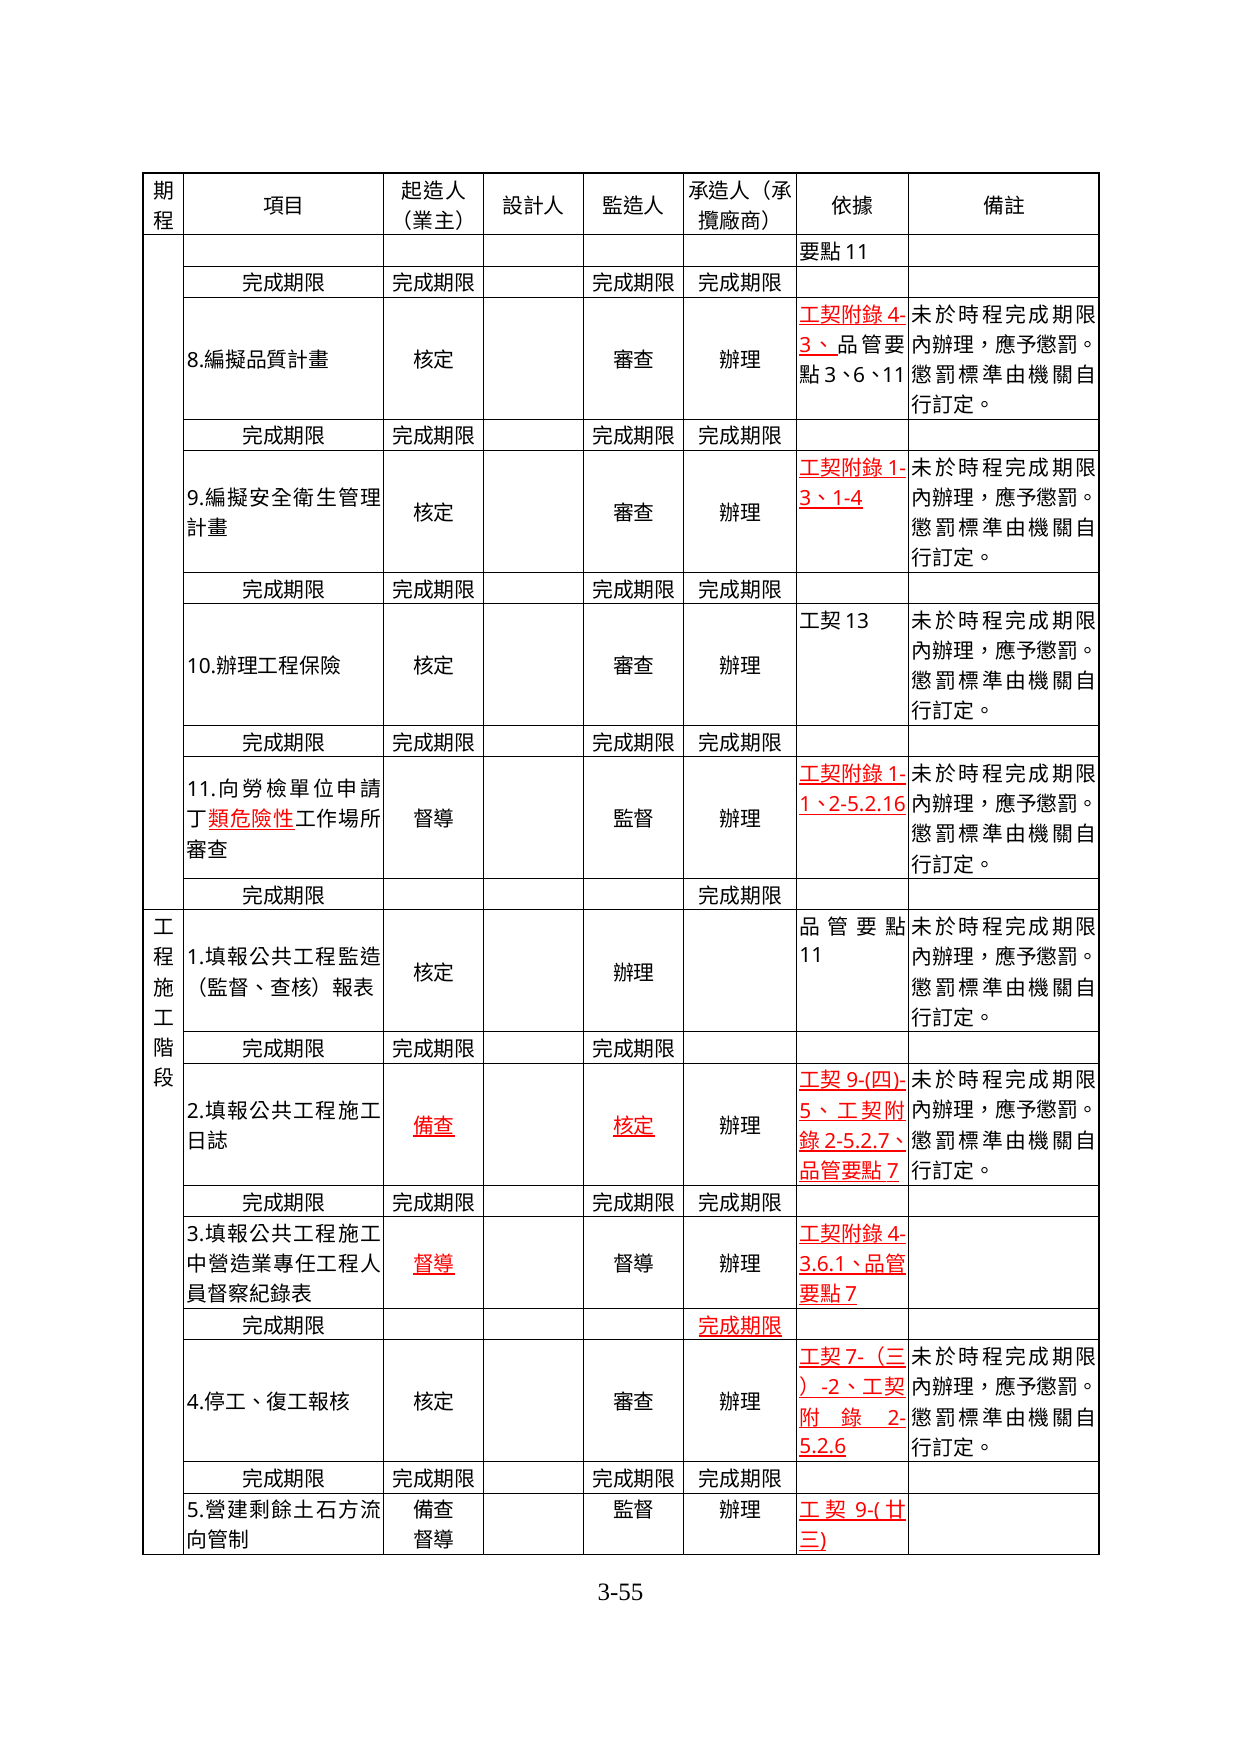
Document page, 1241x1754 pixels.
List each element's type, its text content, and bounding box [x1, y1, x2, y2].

table_cell [484, 420, 583, 450]
table_cell 監督 [584, 1494, 683, 1554]
table_cell 完成期限 [584, 420, 683, 450]
table_cell 完成期限 [684, 1186, 796, 1216]
table_cell 辦理 [684, 298, 796, 419]
table_cell 未於時程完成期限內辦理，應予懲罰。 懲罰標準由機關自行訂定。 [909, 1340, 1098, 1461]
table_cell 完成期限 [384, 1186, 483, 1216]
table_cell 備查 督導 [384, 1494, 483, 1554]
table_cell 工契9-(廿三) [797, 1494, 908, 1554]
table_cell [797, 420, 908, 450]
table_cell 備查 [384, 1064, 483, 1185]
table_cell 要點11 [797, 235, 908, 266]
table_cell [684, 910, 796, 1031]
table_cell 完成期限 [684, 267, 796, 297]
table_cell 未於時程完成期限內辦理，應予懲罰。 懲罰標準由機關自行訂定。 [909, 1064, 1098, 1185]
table_cell [909, 1462, 1098, 1492]
table_cell [484, 757, 583, 878]
table_cell 核定 [384, 1340, 483, 1461]
table_cell 完成期限 [184, 726, 383, 756]
table_cell [484, 235, 583, 266]
table_cell [797, 1309, 908, 1339]
table_cell 完成期限 [384, 1462, 483, 1492]
table_cell 完成期限 [684, 879, 796, 909]
table_cell [484, 1462, 583, 1492]
table_cell 督導 [584, 1217, 683, 1308]
table_cell 完成期限 [184, 879, 383, 909]
table_cell 完成期限 [184, 573, 383, 603]
table_cell 完成期限 [184, 267, 383, 297]
table_cell [797, 1186, 908, 1216]
table_cell 完成期限 [184, 1309, 383, 1339]
table_cell [484, 910, 583, 1031]
table_cell 辦理 [684, 1217, 796, 1308]
table_cell 核定 [384, 910, 483, 1031]
table_cell 辦理 [684, 604, 796, 725]
table_cell 監督 [584, 757, 683, 878]
table_cell 完成期限 [584, 1186, 683, 1216]
table_cell [144, 235, 183, 909]
table_cell 辦理 [684, 1340, 796, 1461]
table_cell 完成期限 [384, 420, 483, 450]
table_cell 核定 [384, 298, 483, 419]
table_cell 辦理 [584, 910, 683, 1031]
table_cell 11.向勞檢單位申請丁類危險性工作場所審查 [184, 757, 383, 878]
table_cell 督導 [384, 757, 483, 878]
table_cell 工契9-(四)-5、工契附錄2-5.2.7、品管要點7 [797, 1064, 908, 1185]
table_header 設計人 [484, 174, 583, 234]
table_cell [909, 267, 1098, 297]
table_cell [797, 573, 908, 603]
table_cell 完成期限 [584, 1462, 683, 1492]
table_cell 審查 [584, 1340, 683, 1461]
table_cell [484, 1186, 583, 1216]
table_cell [484, 1032, 583, 1062]
table_cell 審查 [584, 604, 683, 725]
table_cell 工契附錄4-3、品管要點3、6、11 [797, 298, 908, 419]
table_cell 工契附錄1-3、1-4 [797, 451, 908, 572]
table_cell 完成期限 [584, 1032, 683, 1062]
table_cell [909, 420, 1098, 450]
table_cell 核定 [384, 604, 483, 725]
table_cell 審查 [584, 298, 683, 419]
table_cell 核定 [384, 451, 483, 572]
table_cell 10.辦理工程保險 [184, 604, 383, 725]
table_cell 3.填報公共工程施工中營造業專任工程人員督察紀錄表 [184, 1217, 383, 1308]
table_cell [909, 1217, 1098, 1308]
table_cell [797, 1462, 908, 1492]
table_cell 辦理 [684, 1494, 796, 1554]
table_cell 核定 [584, 1064, 683, 1185]
table_cell [909, 1309, 1098, 1339]
table_cell [909, 879, 1098, 909]
table_cell [484, 298, 583, 419]
table_cell [584, 235, 683, 266]
table_header 監造人 [584, 174, 683, 234]
table_cell 工契附錄1-1、2-5.2.16 [797, 757, 908, 878]
table_cell [484, 267, 583, 297]
table_cell [909, 1494, 1098, 1554]
table_cell 未於時程完成期限內辦理，應予懲罰。 懲罰標準由機關自行訂定。 [909, 604, 1098, 725]
table_cell 完成期限 [684, 1462, 796, 1492]
table_cell [484, 573, 583, 603]
table_cell 4.停工、復工報核 [184, 1340, 383, 1461]
table_cell 工契7-（三）-2、工契附錄2-5.2.6 [797, 1340, 908, 1461]
table_cell [184, 235, 383, 266]
table_cell 8.編擬品質計畫 [184, 298, 383, 419]
table_cell [384, 235, 483, 266]
table_cell [584, 879, 683, 909]
table_cell 完成期限 [184, 1186, 383, 1216]
table_cell 辦理 [684, 757, 796, 878]
table_cell 完成期限 [684, 726, 796, 756]
table_header 承造人（承攬廠商） [684, 174, 796, 234]
table_cell 辦理 [684, 1064, 796, 1185]
table_cell 完成期限 [684, 1309, 796, 1339]
table_cell [484, 1217, 583, 1308]
table_cell 9.編擬安全衛生管理計畫 [184, 451, 383, 572]
table_cell [484, 1309, 583, 1339]
table_header 備註 [909, 174, 1098, 234]
table_cell [909, 726, 1098, 756]
table_cell 工契13 [797, 604, 908, 725]
table_cell 審查 [584, 451, 683, 572]
table_cell 工契附錄4-3.6.1、品管要點7 [797, 1217, 908, 1308]
table_cell 未於時程完成期限內辦理，應予懲罰。 懲罰標準由機關自行訂定。 [909, 298, 1098, 419]
table_cell 完成期限 [184, 1032, 383, 1062]
table_cell 完成期限 [384, 726, 483, 756]
table_cell [484, 1340, 583, 1461]
table_cell 完成期限 [684, 420, 796, 450]
table_cell 辦理 [684, 451, 796, 572]
table_cell [484, 726, 583, 756]
table_cell 2.填報公共工程施工日誌 [184, 1064, 383, 1185]
table_cell 1.填報公共工程監造（監督、查核）報表 [184, 910, 383, 1031]
table_cell 未於時程完成期限內辦理，應予懲罰。 懲罰標準由機關自行訂定。 [909, 451, 1098, 572]
table_cell [797, 726, 908, 756]
table_cell [384, 1309, 483, 1339]
table_cell [909, 1186, 1098, 1216]
table_cell 完成期限 [184, 1462, 383, 1492]
table_cell [484, 451, 583, 572]
table_cell 未於時程完成期限內辦理，應予懲罰。 懲罰標準由機關自行訂定。 [909, 757, 1098, 878]
table_cell 完成期限 [684, 573, 796, 603]
table_cell [684, 1032, 796, 1062]
table_cell 完成期限 [384, 267, 483, 297]
table_cell 督導 [384, 1217, 483, 1308]
table_cell [909, 1032, 1098, 1062]
table_cell [484, 1064, 583, 1185]
table_cell [484, 879, 583, 909]
table_cell [484, 604, 583, 725]
table_cell 完成期限 [584, 267, 683, 297]
table_cell 完成期限 [384, 1032, 483, 1062]
table_cell 工程施工階段 [144, 910, 183, 1554]
table_cell 品管要點11 [797, 910, 908, 1031]
table_cell [797, 1032, 908, 1062]
table_header 期程 [144, 174, 183, 234]
table_cell 完成期限 [584, 573, 683, 603]
table_header 起造人 （業主） [384, 174, 483, 234]
table_header 項目 [184, 174, 383, 234]
table_cell [584, 1309, 683, 1339]
table_cell 5.營建剩餘土石方流向管制 [184, 1494, 383, 1554]
table_cell [797, 267, 908, 297]
table_cell 完成期限 [384, 573, 483, 603]
table_cell [909, 573, 1098, 603]
table_cell [909, 235, 1098, 266]
table_cell [684, 235, 796, 266]
table_cell 完成期限 [584, 726, 683, 756]
table_header 依據 [797, 174, 908, 234]
table_cell [797, 879, 908, 909]
table_cell [484, 1494, 583, 1554]
table_cell 完成期限 [184, 420, 383, 450]
table_cell [384, 879, 483, 909]
table_cell 未於時程完成期限內辦理，應予懲罰。 懲罰標準由機關自行訂定。 [909, 910, 1098, 1031]
